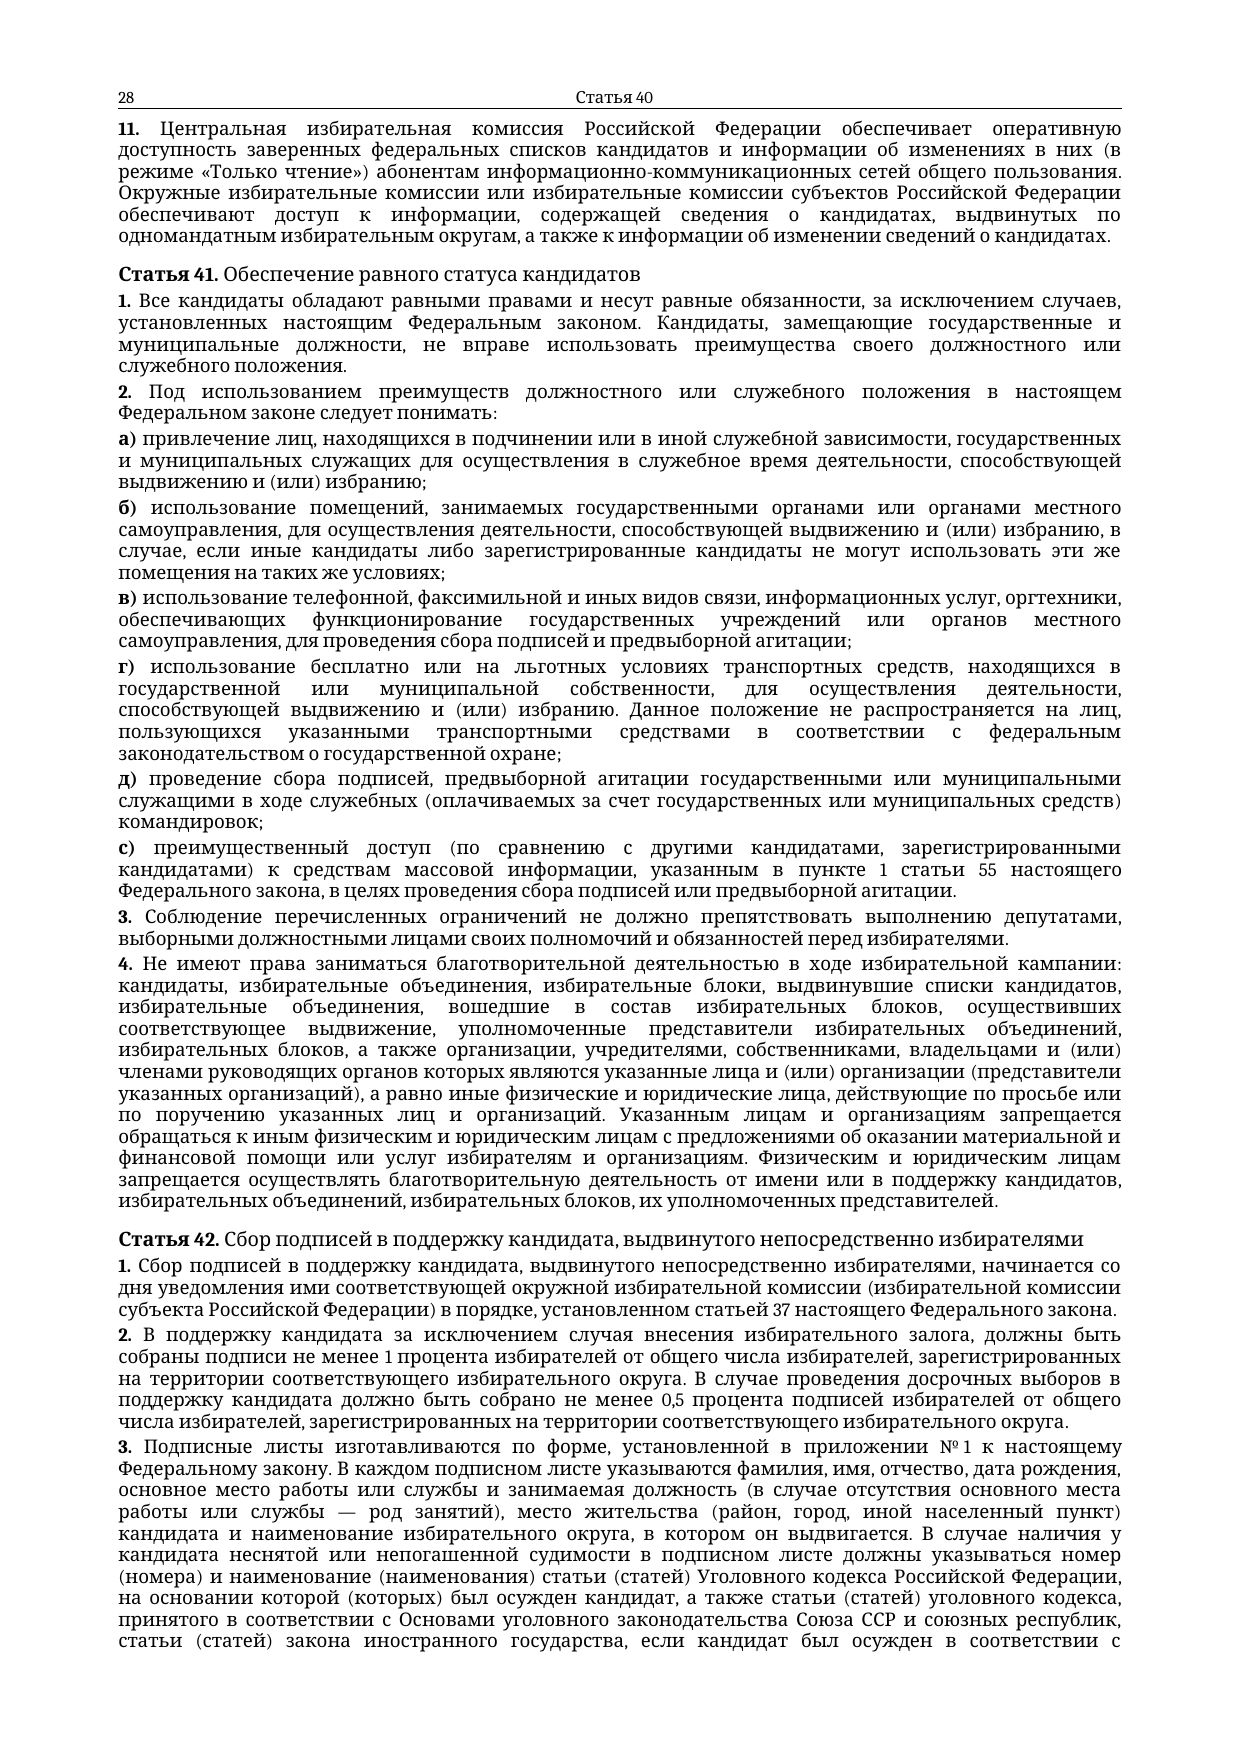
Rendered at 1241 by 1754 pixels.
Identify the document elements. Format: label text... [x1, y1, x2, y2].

text б) использование помещений, занимаемых государственными органами или органами местного самоуправления, для осуществления деятельности, способствующей выдвижению и (или) избранию, в случае, если иные кандидаты либо зарегистрированные кандидаты не могут использовать эти же помещения на таких же условиях; [118, 497, 1122, 584]
text 2. В поддержку кандидата за исключением случая внесения избирательного залога, должны быть собраны подписи не менее 1 процента избирателей от общего числа избирателей, зарегистрированных на территории соответствующего избирательного округа. В случае проведения досрочных выборов в поддержку кандидата должно быть собрано не менее 0,5 процента подписей избирателей от общего числа избирателей, зарегистрированных на территории соответствующего избирательного округа. [118, 1325, 1122, 1433]
text 1. Все кандидаты обладают равными правами и несут равные обязанности, за исключением случаев, установленных настоящим Федеральным законом. Кандидаты, замещающие государственные и муниципальные должности, не вправе использовать преимущества своего должностного или служебного положения. [118, 291, 1122, 377]
text 1. Сбор подписей в поддержку кандидата, выдвинутого непосредственно избирателями, начинается со дня уведомления ими соответствующей окружной избирательной комиссии (избирательной комиссии субъекта Российской Федерации) в порядке, установленном статьей 37 настоящего Федерального закона. [118, 1256, 1122, 1321]
subtitle Статья 41. Обеспечение равного статуса кандидатов [118, 264, 1122, 287]
text д) проведение сбора подписей, предвыборной агитации государственными или муниципальными служащими в ходе служебных (оплачиваемых за счет государственных или муниципальных средств) командировок; [118, 769, 1122, 833]
text 11. Центральная избирательная комиссия Российской Федерации обеспечивает оперативную доступность заверенных федеральных списков кандидатов и информации об изменениях в них (в режиме «Только чтение») абонентам информационно-коммуникационных сетей общего пользования. Окружные избирательные комиссии или избирательные комиссии субъектов Российской Федерации обеспечивают доступ к информации, содержащей сведения о кандидатах, выдвинутых по одномандатным избирательным округам, а также к информации об изменении сведений о кандидатах. [118, 118, 1122, 247]
text 4. Не имеют права заниматься благотворительной деятельностью в ходе избирательной кампании: кандидаты, избирательные объединения, избирательные блоки, выдвинувшие списки кандидатов, избирательные объединения, вошедшие в состав избирательных блоков, осуществивших соответствующее выдвижение, уполномоченные представители избирательных объединений, избирательных блоков, а также организации, учредителями, собственниками, владельцами и (или) членами руководящих органов которых являются указанные лица и (или) организации (представители указанных организаций), а равно иные физические и юридические лица, действующие по просьбе или по поручению указанных лиц и организаций. Указанным лицам и организациям запрещается обращаться к иным физическим и юридическим лицам с предложениями об оказании материальной и финансовой помощи или услуг избирателям и организациям. Физическим и юридическим лицам запрещается осуществлять благотворительную деятельность от имени или в поддержку кандидатов, избирательных объединений, избирательных блоков, их уполномоченных представителей. [118, 954, 1122, 1212]
text 3. Соблюдение перечисленных ограничений не должно препятствовать выполнению депутатами, выборными должностными лицами своих полномочий и обязанностей перед избирателями. [118, 906, 1122, 949]
text 2. Под использованием преимуществ должностного или служебного положения в настоящем Федеральном законе следует понимать: [118, 381, 1122, 424]
text г) использование бесплатно или на льготных условиях транспортных средств, находящихся в государственной или муниципальной собственности, для осуществления деятельности, способствующей выдвижению и (или) избранию. Данное положение не распространяется на лиц, пользующихся указанными транспортными средствами в соответствии с федеральным законодательством о государственной охране; [118, 657, 1122, 764]
text с) преимущественный доступ (по сравнению с другими кандидатами, зарегистрированными кандидатами) к средствам массовой информации, указанным в пункте 1 статьи 55 настоящего Федерального закона, в целях проведения сбора подписей или предвыборной агитации. [118, 838, 1122, 902]
text а) привлечение лиц, находящихся в подчинении или в иной служебной зависимости, государственных и муниципальных служащих для осуществления в служебное время деятельности, способствующей выдвижению и (или) избранию; [118, 429, 1122, 493]
text 3. Подписные листы изготавливаются по форме, установленной в приложении № 1 к настоящему Федеральному закону. В каждом подписном листе указываются фамилия, имя, отчество, дата рождения, основное место работы или службы и занимаемая должность (в случае отсутствия основного места работы или службы — род занятий), место жительства (район, город, иной населенный пункт) кандидата и наименование избирательного округа, в котором он выдвигается. В случае наличия у кандидата неснятой или непогашенной судимости в подписном листе должны указываться номер (номера) и наименование (наименования) статьи (статей) Уголовного кодекса Российской Федерации, на основании которой (которых) был осужден кандидат, а также статьи (статей) уголовного кодекса, принятого в соответствии с Основами уголовного законодательства Союза ССР и союзных республик, статьи (статей) закона иностранного государства, если кандидат был осужден в соответствии с [118, 1437, 1122, 1652]
text в) использование телефонной, факсимильной и иных видов связи, информационных услуг, оргтехники, обеспечивающих функционирование государственных учреждений или органов местного самоуправления, для проведения сбора подписей и предвыборной агитации; [118, 588, 1122, 653]
subtitle Статья 42. Сбор подписей в поддержку кандидата, выдвинутого непосредственно избирателями [118, 1229, 1122, 1252]
